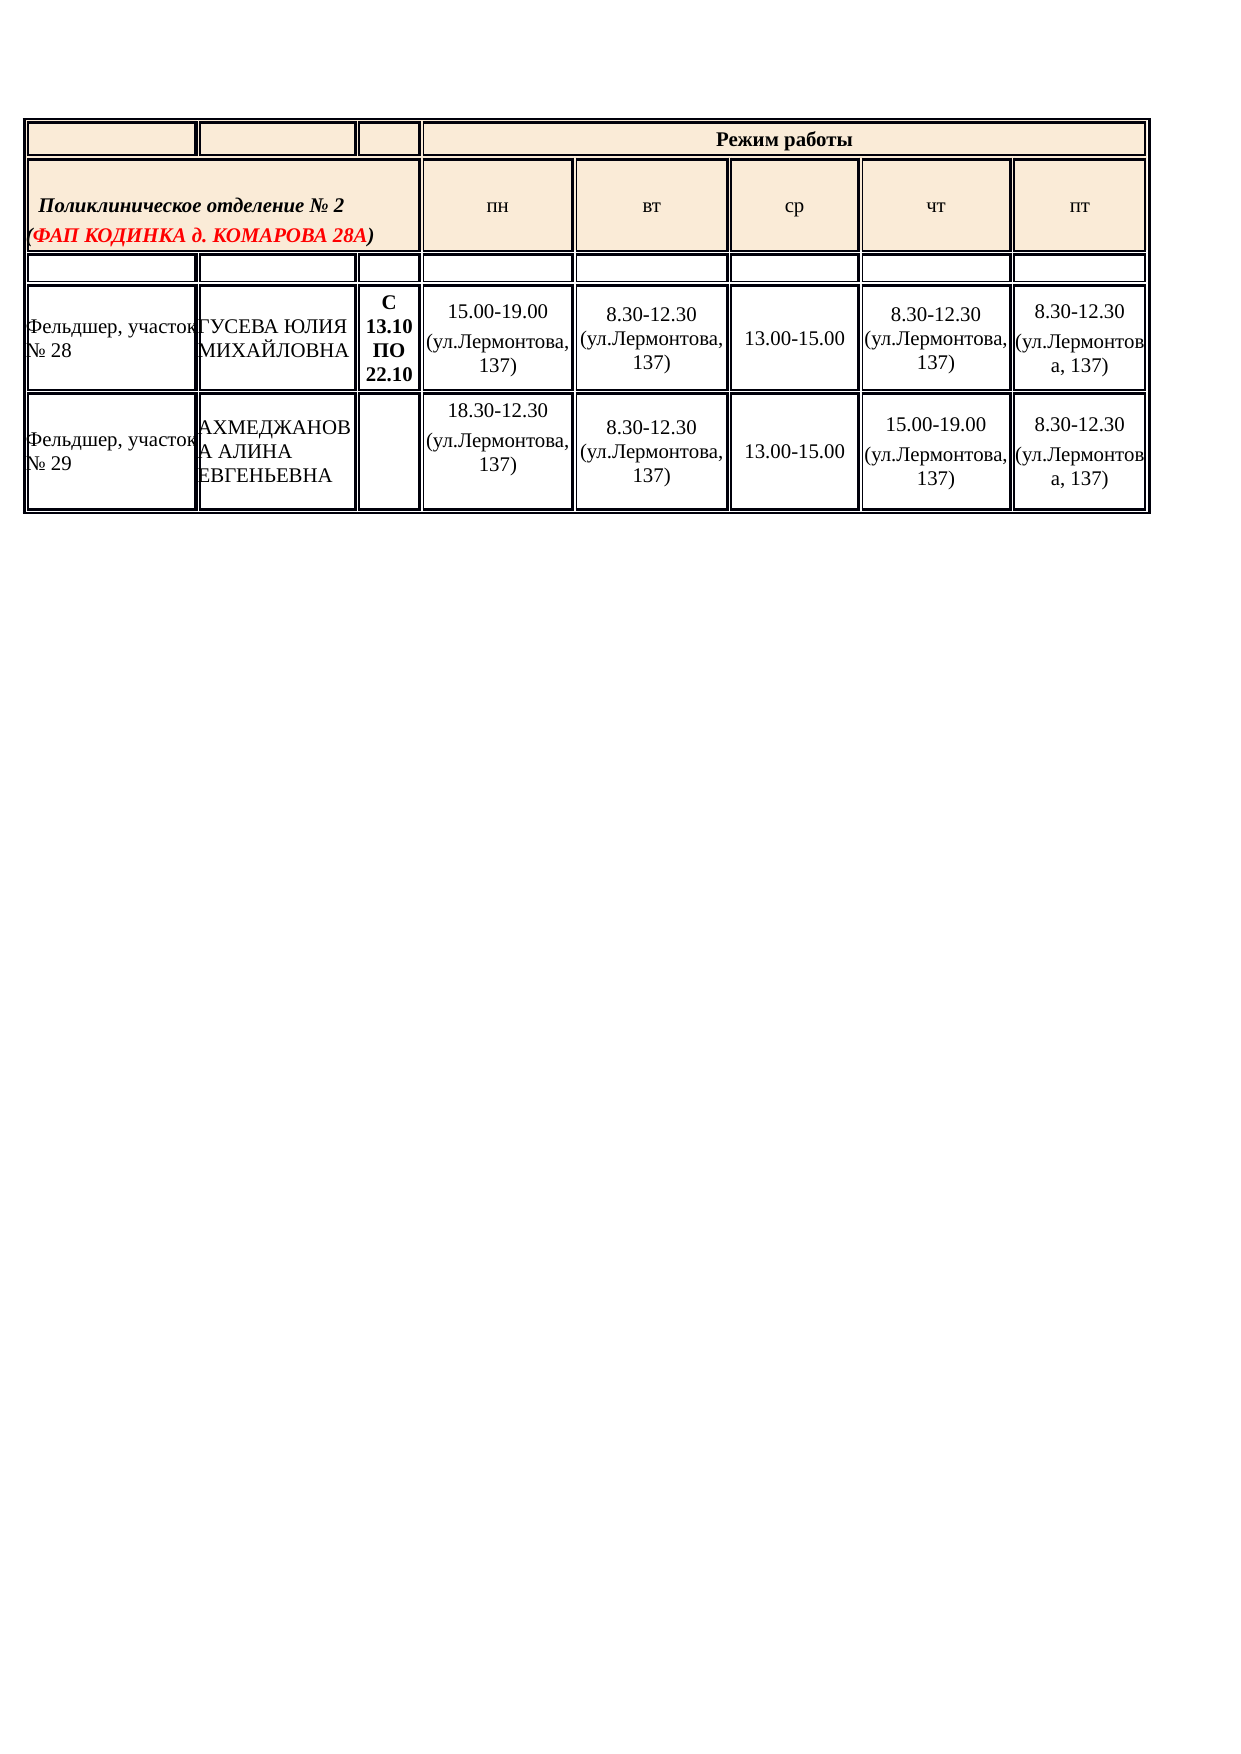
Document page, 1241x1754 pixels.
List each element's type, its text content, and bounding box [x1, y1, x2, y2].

table_cell 15.00-19.00 (ул.Лермонтова, 137) [424, 287, 571, 389]
table_header [360, 124, 418, 154]
table_cell Фельдшер, участок № 28 [29, 287, 194, 389]
table_cell [577, 256, 726, 281]
table_cell [29, 256, 194, 281]
table_cell чт [863, 161, 1009, 250]
table_cell [360, 256, 418, 281]
table_cell АХМЕДЖАНОВА АЛИНА ЕВГЕНЬЕВНА [201, 395, 354, 508]
table_cell [863, 256, 1009, 281]
table_header [29, 124, 194, 154]
table_cell [732, 256, 857, 281]
table_cell Поликлиническое отделение № 2 (ФАП КОДИНКА д. КОМАРОВА 28А) [29, 161, 418, 250]
table_cell 8.30-12.30 (ул.Лермонтова, 137) [1015, 287, 1144, 389]
table_cell [201, 256, 354, 281]
table_cell 13.00-15.00 [732, 395, 857, 508]
table_cell 13.00-15.00 [732, 287, 857, 389]
table_cell [360, 395, 418, 508]
table_cell [1015, 256, 1144, 281]
table_cell пн [424, 161, 571, 250]
table_cell 18.30-12.30 (ул.Лермонтова, 137) [424, 395, 571, 508]
table_cell ср [732, 161, 857, 250]
table_cell вт [577, 161, 726, 250]
table_header [201, 124, 354, 154]
table_cell пт [1015, 161, 1144, 250]
table_cell 8.30-12.30 (ул.Лермонтова, 137) [577, 287, 726, 389]
table_cell 8.30-12.30 (ул.Лермонтова, 137) [863, 287, 1009, 389]
table_header Режим работы [424, 124, 1144, 154]
table_cell ГУСЕВА ЮЛИЯ МИХАЙЛОВНА [201, 287, 354, 389]
table_cell 15.00-19.00 (ул.Лермонтова, 137) [863, 395, 1009, 508]
table_cell Фельдшер, участок № 29 [29, 395, 194, 508]
table_cell С 13.10 ПО 22.10 [360, 287, 418, 389]
table_cell 8.30-12.30 (ул.Лермонтова, 137) [577, 395, 726, 508]
table_cell 8.30-12.30 (ул.Лермонтова, 137) [1015, 395, 1144, 508]
table_cell [424, 256, 571, 281]
